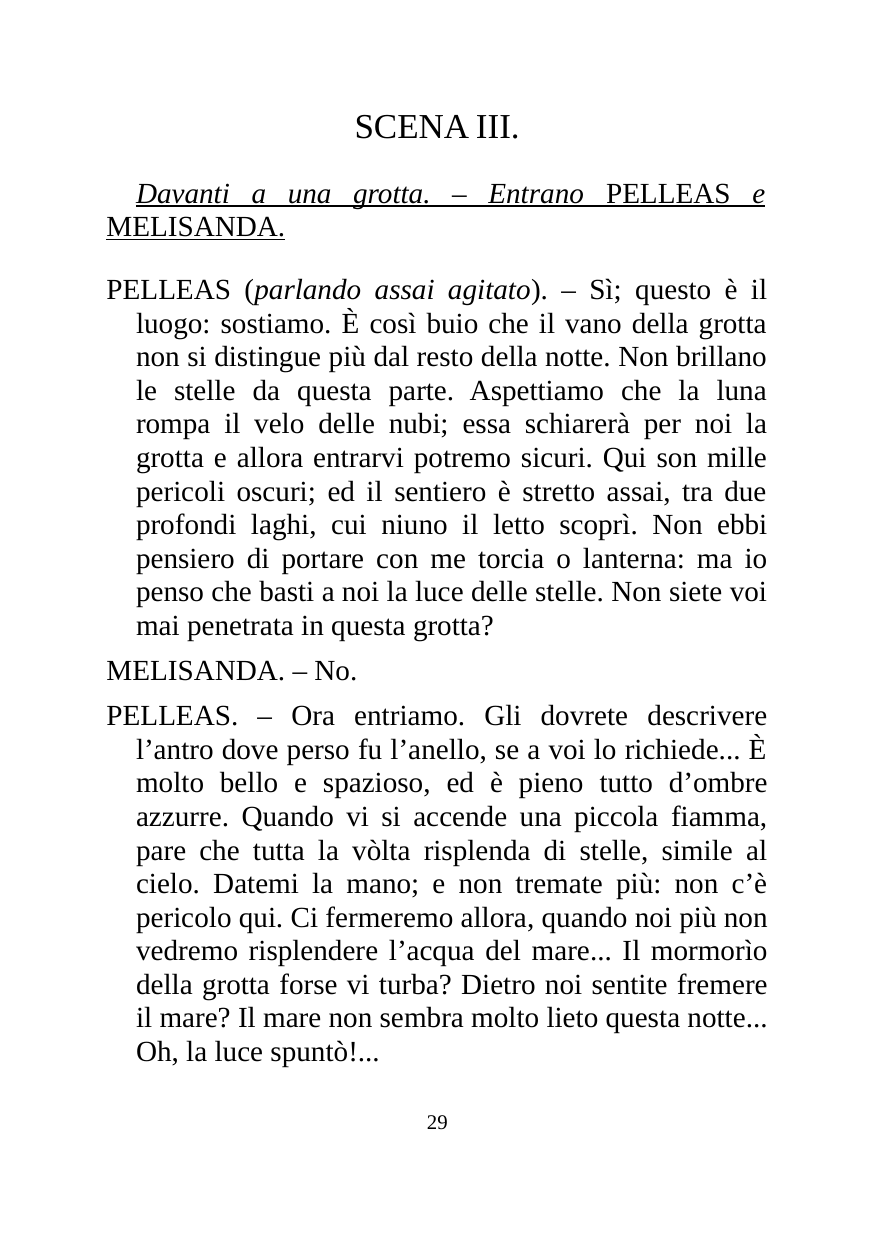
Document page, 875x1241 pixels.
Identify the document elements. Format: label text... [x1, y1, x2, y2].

text Davanti a una grotta. – Entrano PELLEAS e MELISANDA. [106, 176, 768, 243]
text PELLEAS (parlando assai agitato). – Sì; questo è il luogo: sostiamo. È così buio che il vano della grotta non si distingue più dal resto della notte. Non brillano le stelle da questa parte. Aspettiamo che la luna rompa il velo delle nubi; essa schiarerà per noi la grotta e allora entrarvi potremo sicuri. Qui son mille pericoli oscuri; ed il sentiero è stretto assai, tra due profondi laghi, cui niuno il letto scoprì. Non ebbi pensiero di portare con me torcia o lanterna: ma io penso che basti a noi la luce delle stelle. Non siete voi mai penetrata in questa grotta? [106, 272, 768, 641]
text PELLEAS. – Ora entriamo. Gli dovrete descrivere l’antro dove perso fu l’anello, se a voi lo richiede... È molto bello e spazioso, ed è pieno tutto d’ombre azzurre. Quando vi si accende una piccola fiamma, pare che tutta la vòlta risplenda di stelle, simile al cielo. Datemi la mano; e non tremate più: non c’è pericolo qui. Ci fermeremo allora, quando noi più non vedremo risplendere l’acqua del mare... Il mormorìo della grotta forse vi turba? Dietro noi sentite fremere il mare? Il mare non sembra molto lieto questa notte... Oh, la luce spuntò!... [106, 698, 768, 1067]
text MELISANDA. – No. [106, 653, 768, 687]
subtitle SCENA III. [106, 106, 768, 146]
